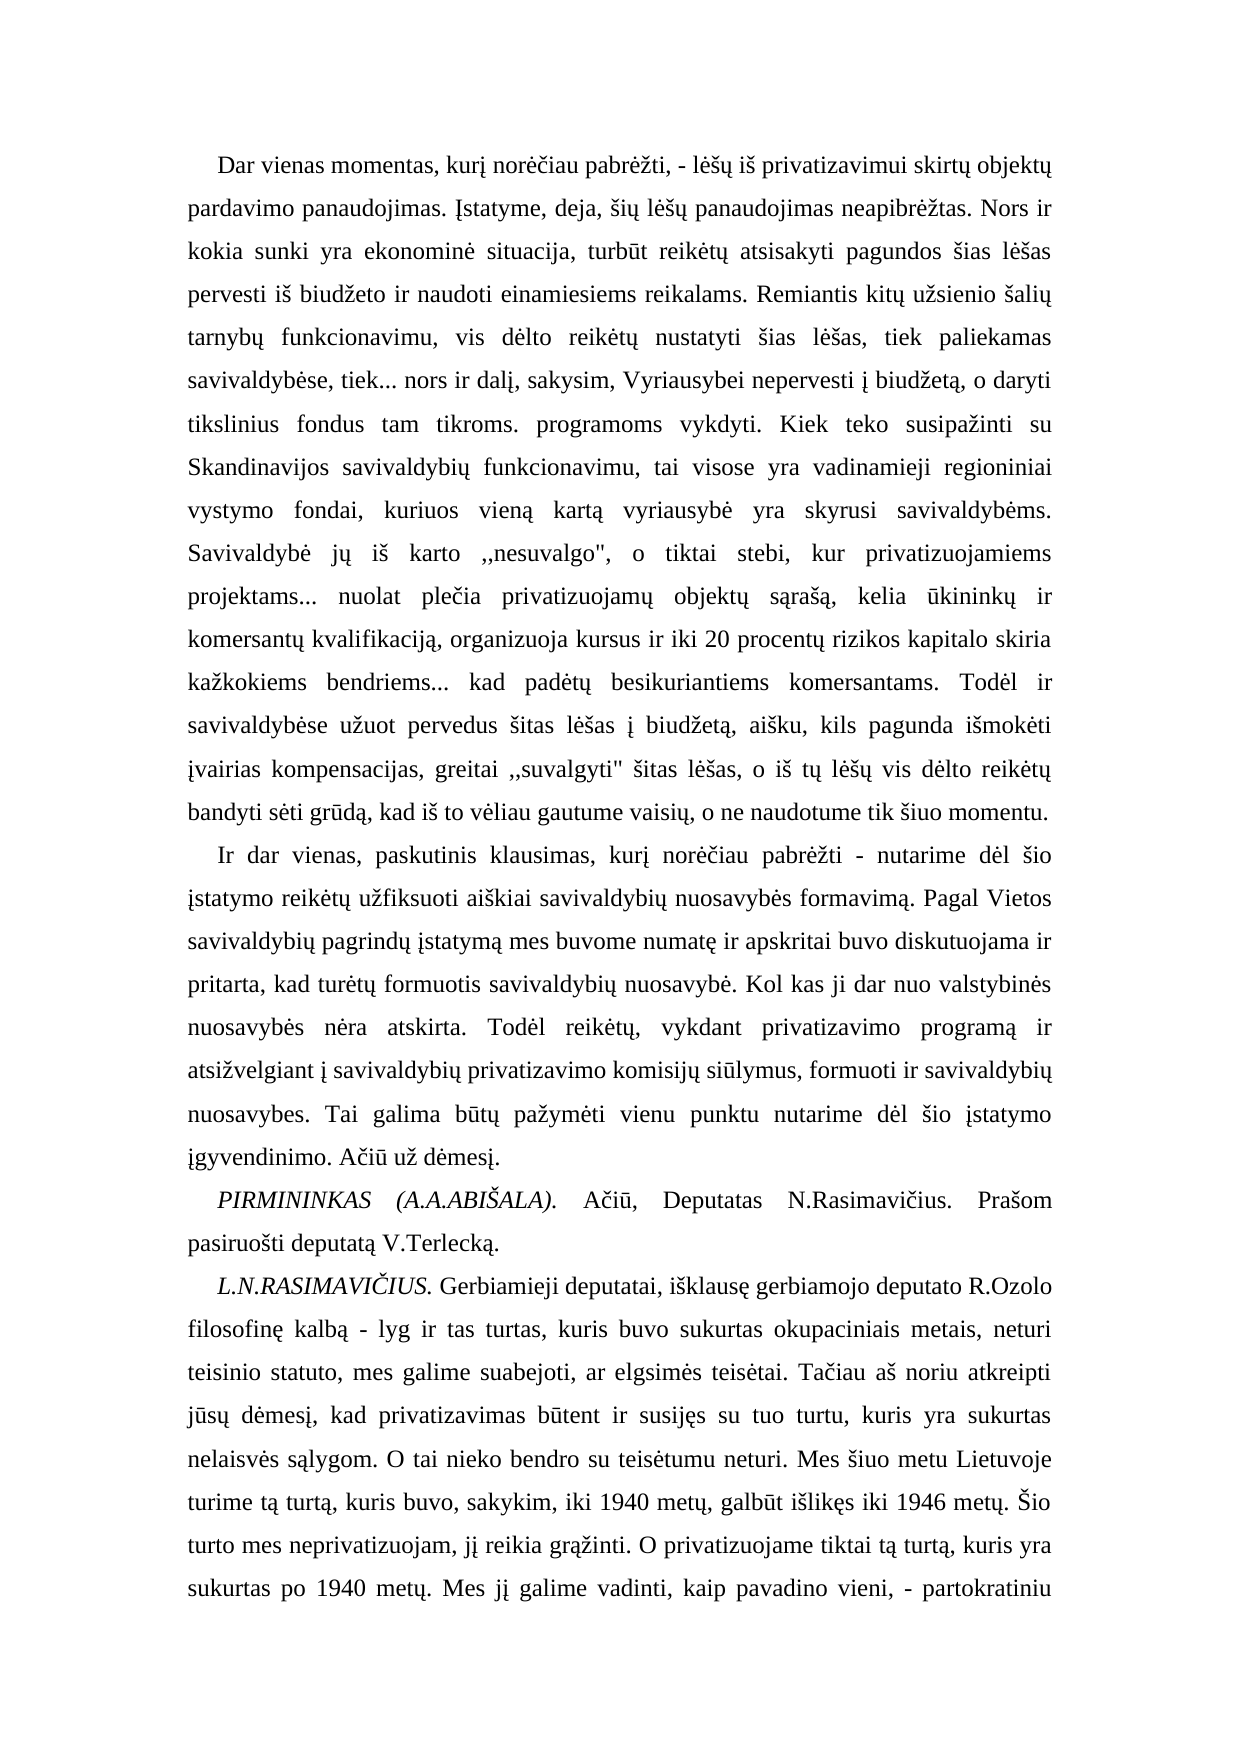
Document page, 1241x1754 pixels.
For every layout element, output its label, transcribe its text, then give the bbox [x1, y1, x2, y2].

text Dar vienas momentas, kurį norėčiau pabrėžti, - lėšų iš privatizavimui skirtų objektų pardavimo panaudojimas. Įstatyme, deja, šių lėšų panaudojimas neapibrėžtas. Nors ir kokia sunki yra ekonominė situacija, turbūt reikėtų atsisakyti pagundos šias lėšas pervesti iš biudžeto ir naudoti einamiesiems reikalams. Remiantis kitų užsienio šalių tarnybų funkcionavimu, vis dėlto reikėtų nustatyti šias lėšas, tiek paliekamas savivaldybėse, tiek... nors ir dalį, sakysim, Vyriausybei nepervesti į biudžetą, o daryti tikslinius fondus tam tikroms. programoms vykdyti. Kiek teko susipažinti su Skandinavijos savivaldybių funkcionavimu, tai visose yra vadinamieji regioniniai vystymo fondai, kuriuos vieną kartą vyriausybė yra skyrusi savivaldybėms. Savivaldybė jų iš karto ,,nesuvalgo", o tiktai stebi, kur privatizuojamiems projektams... nuolat plečia privatizuojamų objektų sąrašą, kelia ūkininkų ir komersantų kvalifikaciją, organizuoja kursus ir iki 20 procentų rizikos kapitalo skiria kažkokiems bendriems... kad padėtų besikuriantiems komersantams. Todėl ir savivaldybėse užuot pervedus šitas lėšas į biudžetą, aišku, kils pagunda išmokėti įvairias kompensacijas, greitai ,,suvalgyti" šitas lėšas, o iš tų lėšų vis dėlto reikėtų bandyti sėti grūdą, kad iš to vėliau gautume vaisių, o ne naudotume tik šiuo momentu. [187, 150, 1053, 826]
text Ir dar vienas, paskutinis klausimas, kurį norėčiau pabrėžti - nutarime dėl šio įstatymo reikėtų užfiksuoti aiškiai savivaldybių nuosavybės formavimą. Pagal Vietos savivaldybių pagrindų įstatymą mes buvome numatę ir apskritai buvo diskutuojama ir pritarta, kad turėtų formuotis savivaldybių nuosavybė. Kol kas ji dar nuo valstybinės nuosavybės nėra atskirta. Todėl reikėtų, vykdant privatizavimo programą ir atsižvelgiant į savivaldybių privatizavimo komisijų siūlymus, formuoti ir savivaldybių nuosavybes. Tai galima būtų pažymėti vienu punktu nutarime dėl šio įstatymo įgyvendinimo. Ačiū už dėmesį. [187, 840, 1053, 1171]
text L.N.RASIMAVIČIUS. Gerbiamieji deputatai, išklausę gerbiamojo deputato R.Ozolo filosofinę kalbą - lyg ir tas turtas, kuris buvo sukurtas okupaciniais metais, neturi teisinio statuto, mes galime suabejoti, ar elgsimės teisėtai. Tačiau aš noriu atkreipti jūsų dėmesį, kad privatizavimas būtent ir susijęs su tuo turtu, kuris yra sukurtas nelaisvės sąlygom. O tai nieko bendro su teisėtumu neturi. Mes šiuo metu Lietuvoje turime tą turtą, kuris buvo, sakykim, iki 1940 metų, galbūt išlikęs iki 1946 metų. Šio turto mes neprivatizuojam, jį reikia grąžinti. O privatizuojame tiktai tą turtą, kuris yra sukurtas po 1940 metų. Mes jį galime vadinti, kaip pavadino vieni, - partokratiniu [187, 1271, 1053, 1602]
text PIRMININKAS (A.A.ABIŠALA). Ačiū, Deputatas N.Rasimavičius. Prašom pasiruošti deputatą V.Terlecką. [187, 1185, 1053, 1257]
